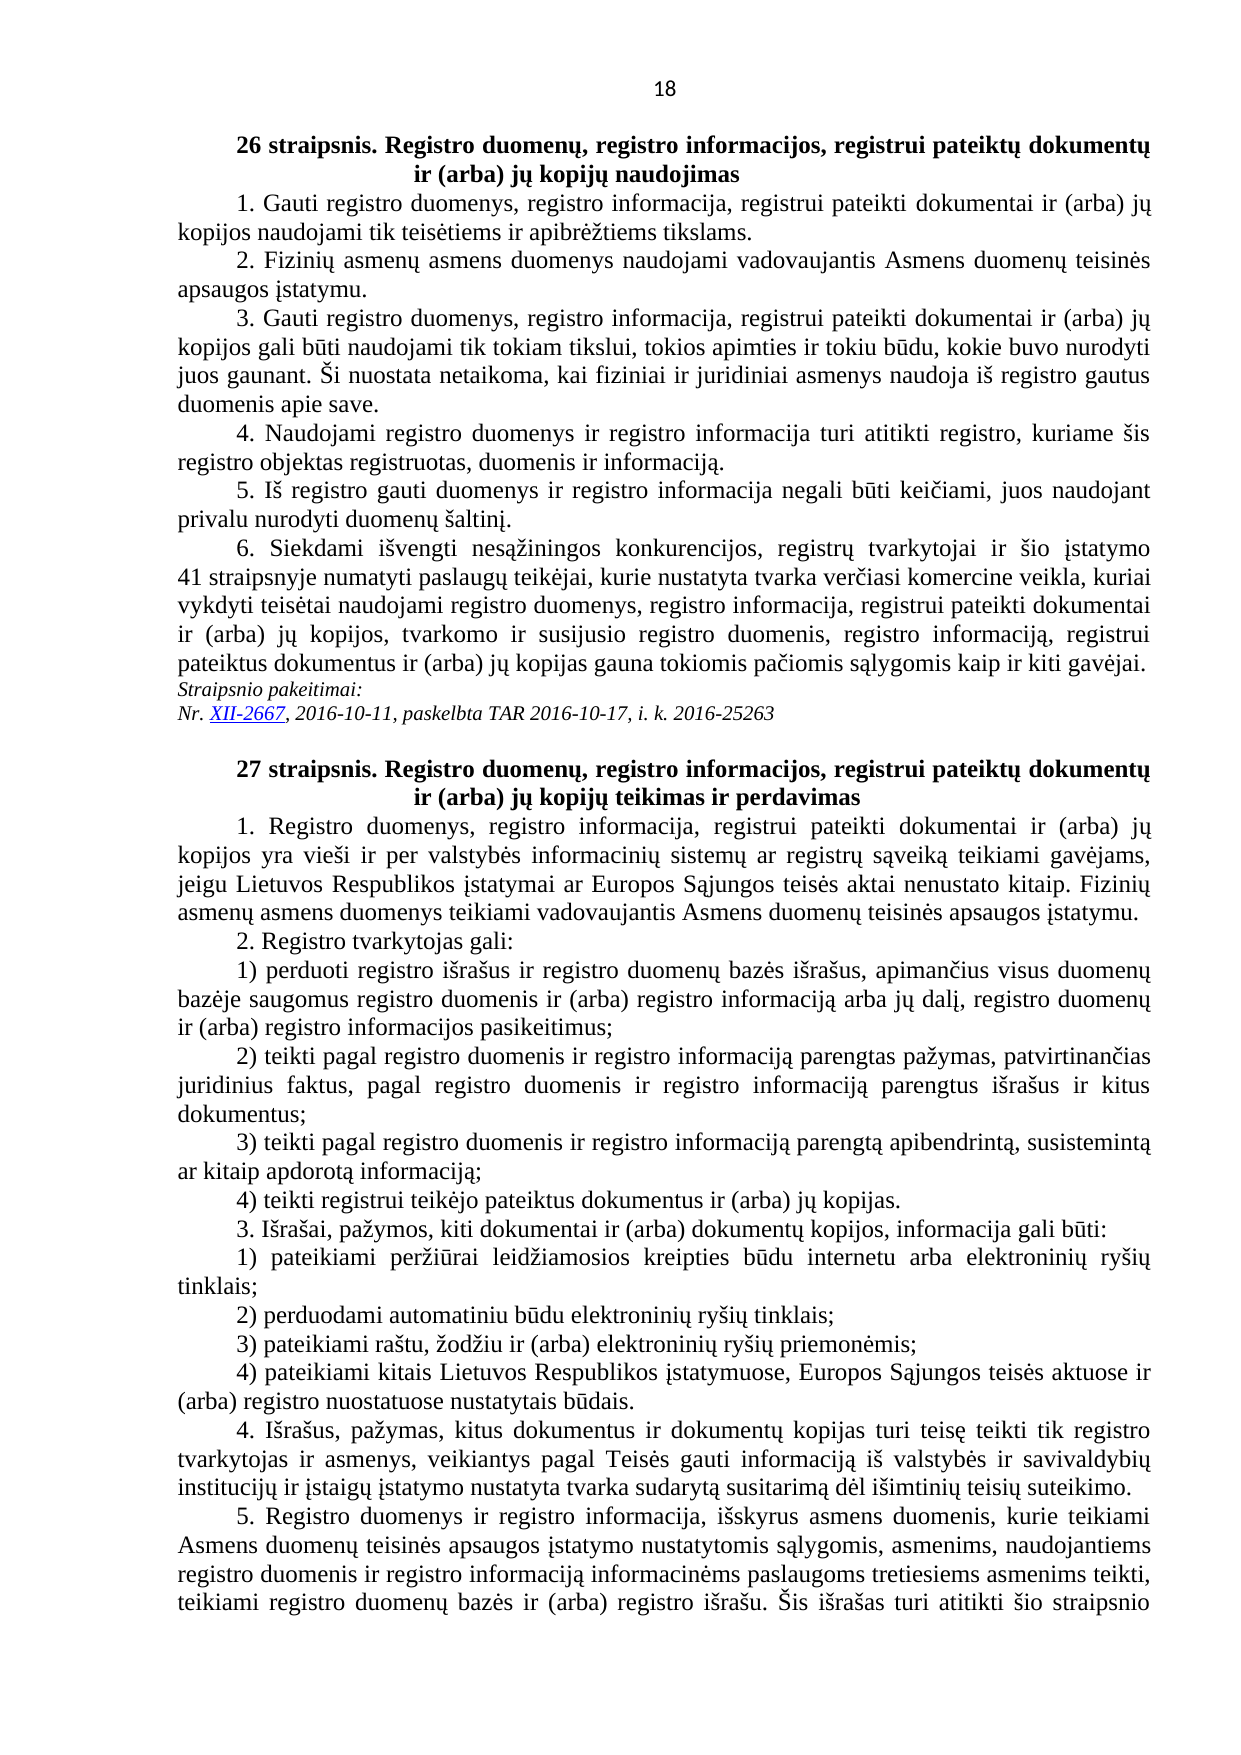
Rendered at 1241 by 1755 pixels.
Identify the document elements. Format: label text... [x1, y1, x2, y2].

text 1. Gauti registro duomenys, registro informacija, registrui pateikti dokumentai ir (arba) jų kopijos naudojami tik teisėtiems ir apibrėžtiems tikslams. [177, 188, 1152, 246]
text 6. Siekdami išvengti nesąžiningos konkurencijos, registrų tvarkytojai ir šio įstatymo 41 straipsnyje numatyti paslaugų teikėjai, kurie nustatyta tvarka verčiasi komercine veikla, kuriai vykdyti teisėtai naudojami registro duomenys, registro informacija, registrui pateikti dokumentai ir (arba) jų kopijos, tvarkomo ir susijusio registro duomenis, registro informaciją, registrui pateiktus dokumentus ir (arba) jų kopijas gauna tokiomis pačiomis sąlygomis kaip ir kiti gavėjai. [177, 533, 1152, 677]
text 2. Registro tvarkytojas gali: [177, 926, 1152, 955]
text 2) perduodami automatiniu būdu elektroninių ryšių tinklais; [177, 1300, 1152, 1329]
text 26 straipsnis. Registro duomenų, registro informacijos, registrui pateiktų dokumentų ir (arba) jų kopijų naudojimas [236, 131, 1152, 188]
text 3. Išrašai, pažymos, kiti dokumentai ir (arba) dokumentų kopijos, informacija gali būti: [177, 1214, 1152, 1242]
text 1) pateikiami peržiūrai leidžiamosios kreipties būdu internetu arba elektroninių ryšių tinklais; [177, 1242, 1152, 1300]
text 5. Iš registro gauti duomenys ir registro informacija negali būti keičiami, juos naudojant privalu nurodyti duomenų šaltinį. [177, 476, 1152, 533]
text 4) pateikiami kitais Lietuvos Respublikos įstatymuose, Europos Sąjungos teisės aktuose ir (arba) registro nuostatuose nustatytais būdais. [177, 1357, 1152, 1415]
text 2) teikti pagal registro duomenis ir registro informaciją parengtas pažymas, patvirtinančias juridinius faktus, pagal registro duomenis ir registro informaciją parengtus išrašus ir kitus dokumentus; [177, 1041, 1152, 1127]
text Straipsnio pakeitimai: [177, 677, 1152, 701]
text 4. Naudojami registro duomenys ir registro informacija turi atitikti registro, kuriame šis registro objektas registruotas, duomenis ir informaciją. [177, 418, 1152, 476]
text 1. Registro duomenys, registro informacija, registrui pateikti dokumentai ir (arba) jų kopijos yra vieši ir per valstybės informacinių sistemų ar registrų sąveiką teikiami gavėjams, jeigu Lietuvos Respublikos įstatymai ar Europos Sąjungos teisės aktai nenustato kitaip. Fizinių asmenų asmens duomenys teikiami vadovaujantis Asmens duomenų teisinės apsaugos įstatymu. [177, 811, 1152, 926]
text 3) teikti pagal registro duomenis ir registro informaciją parengtą apibendrintą, susistemintą ar kitaip apdorotą informaciją; [177, 1127, 1152, 1185]
text 4. Išrašus, pažymas, kitus dokumentus ir dokumentų kopijas turi teisę teikti tik registro tvarkytojas ir asmenys, veikiantys pagal Teisės gauti informaciją iš valstybės ir savivaldybių institucijų ir įstaigų įstatymo nustatyta tvarka sudarytą susitarimą dėl išimtinių teisių suteikimo. [177, 1415, 1152, 1501]
text 2. Fizinių asmenų asmens duomenys naudojami vadovaujantis Asmens duomenų teisinės apsaugos įstatymu. [177, 246, 1152, 303]
text 1) perduoti registro išrašus ir registro duomenų bazės išrašus, apimančius visus duomenų bazėje saugomus registro duomenis ir (arba) registro informaciją arba jų dalį, registro duomenų ir (arba) registro informacijos pasikeitimus; [177, 955, 1152, 1041]
text 27 straipsnis. Registro duomenų, registro informacijos, registrui pateiktų dokumentų ir (arba) jų kopijų teikimas ir perdavimas [236, 754, 1152, 811]
text 5. Registro duomenys ir registro informacija, išskyrus asmens duomenis, kurie teikiami Asmens duomenų teisinės apsaugos įstatymo nustatytomis sąlygomis, asmenims, naudojantiems registro duomenis ir registro informaciją informacinėms paslaugoms tretiesiems asmenims teikti, teikiami registro duomenų bazės ir (arba) registro išrašu. Šis išrašas turi atitikti šio straipsnio [177, 1501, 1152, 1616]
text 3. Gauti registro duomenys, registro informacija, registrui pateikti dokumentai ir (arba) jų kopijos gali būti naudojami tik tokiam tikslui, tokios apimties ir tokiu būdu, kokie buvo nurodyti juos gaunant. Ši nuostata netaikoma, kai fiziniai ir juridiniai asmenys naudoja iš registro gautus duomenis apie save. [177, 303, 1152, 418]
text 3) pateikiami raštu, žodžiu ir (arba) elektroninių ryšių priemonėmis; [177, 1329, 1152, 1357]
text Nr. XII-2667, 2016-10-11, paskelbta TAR 2016-10-17, i. k. 2016-25263 [177, 701, 1152, 725]
text 4) teikti registrui teikėjo pateiktus dokumentus ir (arba) jų kopijas. [177, 1185, 1152, 1214]
